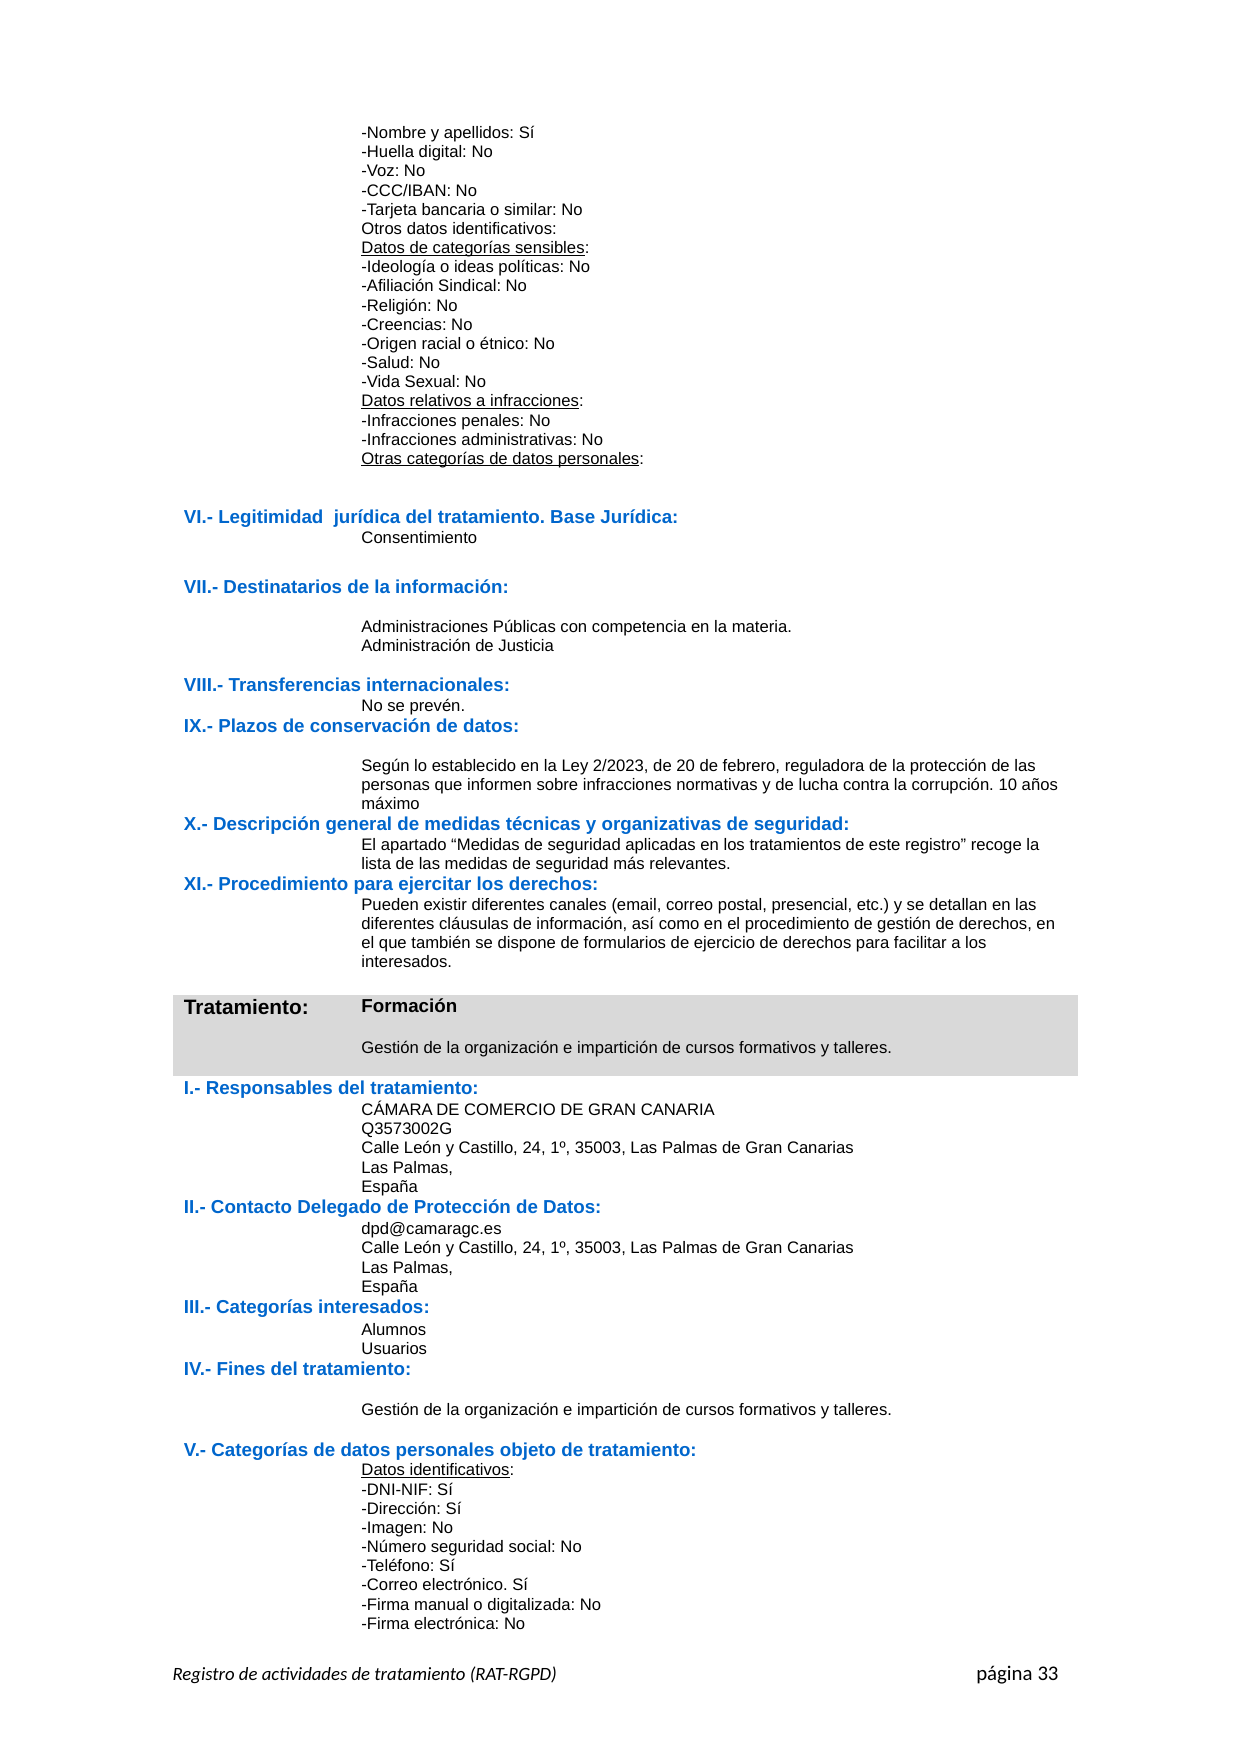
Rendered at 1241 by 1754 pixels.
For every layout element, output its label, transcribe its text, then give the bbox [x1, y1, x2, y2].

table_cell VI.- Legitimidad jurídica del tratamiento. Base Jurídica: [173, 506, 1078, 528]
table_cell Gestión de la organización e impartición de cursos formativos y talleres. [350, 1381, 1078, 1419]
table_cell No se prevén. [350, 696, 1078, 715]
table_cell IV.- Fines del tratamiento: [173, 1358, 1078, 1381]
table_cell [173, 696, 350, 715]
table_cell VII.- Destinatarios de la información: [173, 576, 1078, 597]
table_cell CÁMARA DE COMERCIO DE GRAN CANARIA Q3573002G Calle León y Castillo, 24, 1º, 35003, Las Palmas de Gran Canarias Las Palmas, España [350, 1100, 1078, 1196]
table_cell [173, 528, 350, 552]
table_header Formación Gestión de la organización e impartición de cursos formativos y talleres. [350, 995, 1078, 1076]
table_cell X.- Descripción general de medidas técnicas y organizativas de seguridad: [173, 813, 1078, 834]
table_cell [350, 552, 1078, 576]
table_header Tratamiento: [173, 995, 350, 1076]
table_cell Pueden existir diferentes canales (email, correo postal, presencial, etc.) y se detallan en las diferentes cláusulas de información, así como en el procedimiento de gestión de derechos, en el que también se dispone de formularios de ejercicio de derechos para facilitar a los interesados. [350, 894, 1078, 971]
table_cell [173, 894, 350, 971]
table_cell III.- Categorías interesados: [173, 1296, 1078, 1319]
table_cell [173, 736, 350, 813]
table_cell V.- Categorías de datos personales objeto de tratamiento: [173, 1439, 1078, 1460]
table_cell El apartado “Medidas de seguridad aplicadas en los tratamientos de este registro” recoge la lista de las medidas de seguridad más relevantes. [350, 835, 1078, 873]
table_cell Según lo establecido en la Ley 2/2023, de 20 de febrero, reguladora de la protección de las personas que informen sobre infracciones normativas y de lucha contra la corrupción. 10 años máximo [350, 736, 1078, 813]
table_cell [173, 597, 1078, 616]
table_cell Alumnos Usuarios [350, 1319, 1078, 1358]
table_cell Consentimiento [350, 528, 1078, 552]
table_cell VIII.- Transferencias internacionales: [173, 674, 1078, 696]
table_cell IX.- Plazos de conservación de datos: [173, 715, 1078, 736]
table_cell Administraciones Públicas con competencia en la materia. Administración de Justicia [350, 616, 1078, 674]
table_cell [173, 835, 350, 873]
table_cell [173, 1319, 350, 1358]
table_cell dpd@camaragc.es Calle León y Castillo, 24, 1º, 35003, Las Palmas de Gran Canarias Las Palmas, España [350, 1219, 1078, 1296]
table_cell Datos identificativos: -DNI-NIF: Sí -Dirección: Sí -Imagen: No -Número seguridad social: No -Teléfono: Sí -Correo electrónico. Sí -Firma manual o digitalizada: No -Firma electrónica: No [350, 1460, 1078, 1633]
table_cell -Nombre y apellidos: Sí -Huella digital: No -Voz: No -CCC/IBAN: No -Tarjeta bancaria o similar: No Otros datos identificativos: Datos de categorías sensibles: -Ideología o ideas políticas: No -Afiliación Sindical: No -Religión: No -Creencias: No -Origen racial o étnico: No -Salud: No -Vida Sexual: No Datos relativos a infracciones: -Infracciones penales: No -Infracciones administrativas: No Otras categorías de datos personales: [350, 123, 1078, 506]
table_cell [173, 552, 350, 576]
table_cell [173, 1100, 350, 1196]
table_cell [173, 1219, 350, 1296]
table_cell [173, 1381, 350, 1419]
table_cell XI.- Procedimiento para ejercitar los derechos: [173, 873, 1078, 894]
table_cell II.- Contacto Delegado de Protección de Datos: [173, 1196, 1078, 1219]
table_cell [173, 616, 350, 674]
table_cell [173, 1460, 350, 1633]
table_cell [350, 1419, 1078, 1438]
table_cell [173, 1419, 350, 1438]
table_cell I.- Responsables del tratamiento: [173, 1076, 1078, 1100]
table_cell [173, 123, 350, 506]
